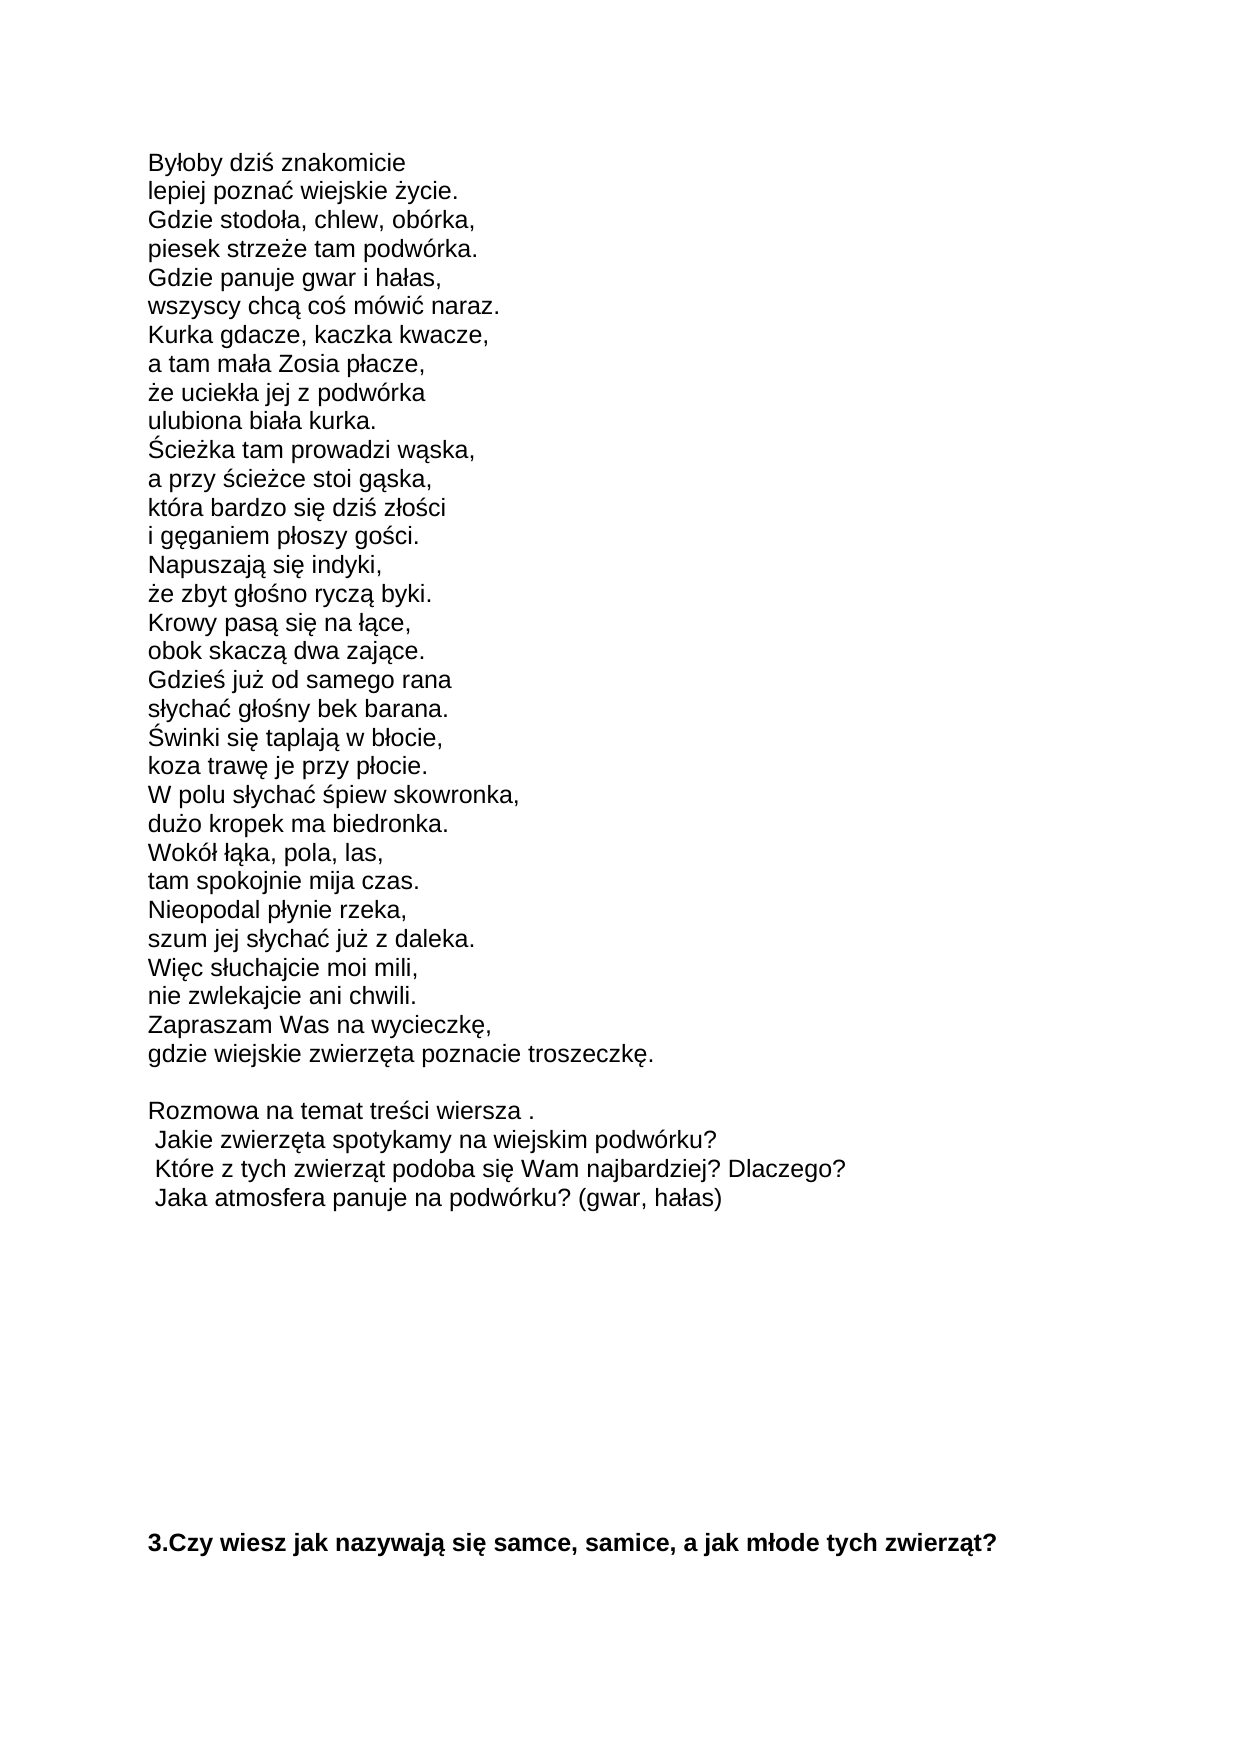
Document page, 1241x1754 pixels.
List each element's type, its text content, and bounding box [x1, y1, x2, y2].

text dużo kropek ma biedronka. [148, 809, 1093, 838]
text i gęganiem płoszy gości. [148, 521, 1093, 550]
text słychać głośny bek barana. [148, 694, 1093, 723]
text szum jej słychać już z daleka. [148, 924, 1093, 953]
text Jakie zwierzęta spotykamy na wiejskim podwórku? [148, 1125, 1093, 1154]
text tam spokojnie mija czas. [148, 866, 1093, 895]
text Napuszają się indyki, [148, 550, 1093, 579]
text a przy ścieżce stoi gąska, [148, 464, 1093, 493]
text że uciekła jej z podwórka [148, 378, 1093, 406]
text Świnki się taplają w błocie, [148, 723, 1093, 751]
text gdzie wiejskie zwierzęta poznacie troszeczkę. [148, 1039, 1093, 1068]
text Które z tych zwierząt podoba się Wam najbardziej? Dlaczego? [148, 1154, 1093, 1183]
text Zapraszam Was na wycieczkę, [148, 1010, 1093, 1039]
text Byłoby dziś znakomicie [148, 148, 1093, 176]
text Gdzie stodoła, chlew, obórka, [148, 205, 1093, 234]
text która bardzo się dziś złości [148, 493, 1093, 521]
text Jaka atmosfera panuje na podwórku? (gwar, hałas) [148, 1183, 1093, 1211]
text Ścieżka tam prowadzi wąska, [148, 435, 1093, 464]
text W polu słychać śpiew skowronka, [148, 780, 1093, 809]
text koza trawę je przy płocie. [148, 751, 1093, 780]
text 3.Czy wiesz jak nazywają się samce, samice, a jak młode tych zwierząt? [148, 1528, 1093, 1556]
text a tam mała Zosia płacze, [148, 349, 1093, 378]
text Krowy pasą się na łące, [148, 608, 1093, 636]
text Wokół łąka, pola, las, [148, 838, 1093, 866]
text że zbyt głośno ryczą byki. [148, 579, 1093, 608]
text nie zwlekajcie ani chwili. [148, 981, 1093, 1010]
text Nieopodal płynie rzeka, [148, 895, 1093, 924]
text wszyscy chcą coś mówić naraz. [148, 291, 1093, 320]
text Rozmowa na temat treści wiersza . [148, 1096, 1093, 1125]
text Gdzie panuje gwar i hałas, [148, 263, 1093, 291]
text piesek strzeże tam podwórka. [148, 234, 1093, 263]
text Kurka gdacze, kaczka kwacze, [148, 320, 1093, 349]
text Gdzieś już od samego rana [148, 665, 1093, 694]
text obok skaczą dwa zające. [148, 636, 1093, 665]
text Więc słuchajcie moi mili, [148, 953, 1093, 981]
text lepiej poznać wiejskie życie. [148, 176, 1093, 205]
text ulubiona biała kurka. [148, 406, 1093, 435]
